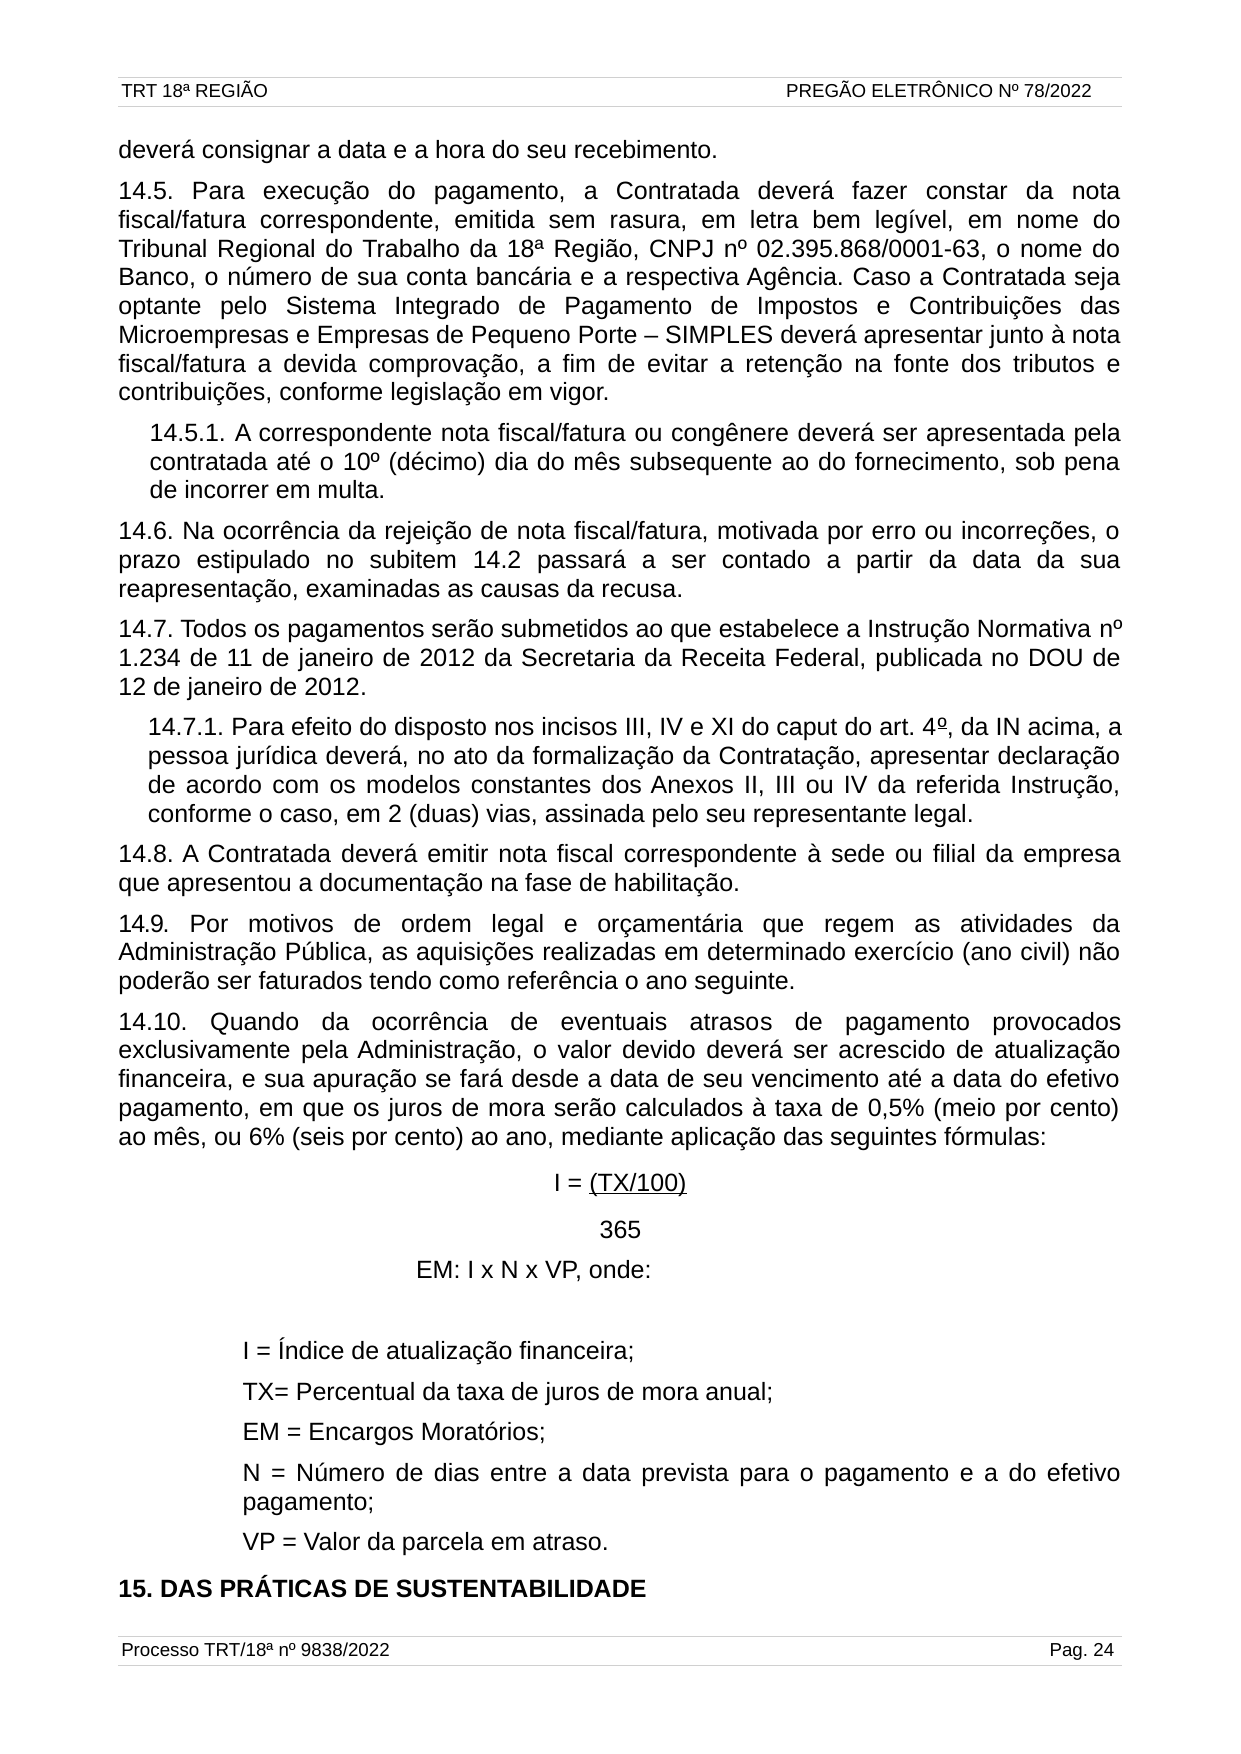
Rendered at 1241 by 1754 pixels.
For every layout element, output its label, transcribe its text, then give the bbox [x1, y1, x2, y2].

text 14.7.1. Para efeito do disposto nos incisos III, IV e XI do caput do art. 4º, da IN acima, a pessoa jurídica deverá, no ato da formalização da Contratação, apresentar declaração de acordo com os modelos constantes dos Anexos II, III ou IV da referida Instrução, conforme o caso, em 2 (duas) vias, assinada pelo seu representante legal. [148, 712, 1122, 827]
text TX= Percentual da taxa de juros de mora anual; [242, 1377, 1122, 1406]
text I = (TX/100) [118, 1168, 1122, 1197]
text 14.10. Quando da ocorrência de eventuais atrasos de pagamento provocados exclusivamente pela Administração, o valor devido deverá ser acrescido de atualização financeira, e sua apuração se fará desde a data de seu vencimento até a data do efetivo pagamento, em que os juros de mora serão calculados à taxa de 0,5% (meio por cento) ao mês, ou 6% (seis por cento) ao ano, mediante aplicação das seguintes fórmulas: [118, 1007, 1122, 1151]
text 14.7. Todos os pagamentos serão submetidos ao que estabelece a Instrução Normativa nº 1.234 de 11 de janeiro de 2012 da Secretaria da Receita Federal, publicada no DOU de 12 de janeiro de 2012. [118, 614, 1122, 701]
text N = Número de dias entre a data prevista para o pagamento e a do efetivo pagamento; [242, 1458, 1122, 1516]
text 14.5.1. A correspondente nota fiscal/fatura ou congênere deverá ser apresentada pela contratada até o 10º (décimo) dia do mês subsequente ao do fornecimento, sob pena de incorrer em multa. [149, 418, 1122, 504]
text EM: I x N x VP, onde: [118, 1255, 1122, 1284]
text 14.5. Para execução do pagamento, a Contratada deverá fazer constar da nota fiscal/fatura correspondente, emitida sem rasura, em letra bem legível, em nome do Tribunal Regional do Trabalho da 18ª Região, CNPJ nº 02.395.868/0001-63, o nome do Banco, o número de sua conta bancária e a respectiva Agência. Caso a Contratada seja optante pelo Sistema Integrado de Pagamento de Impostos e Contribuições das Microempresas e Empresas de Pequeno Porte – SIMPLES deverá apresentar junto à nota fiscal/fatura a devida comprovação, a fim de evitar a retenção na fonte dos tributos e contribuições, conforme legislação em vigor. [118, 176, 1122, 406]
text 14.9. Por motivos de ordem legal e orçamentária que regem as atividades da Administração Pública, as aquisições realizadas em determinado exercício (ano civil) não poderão ser faturados tendo como referência o ano seguinte. [118, 909, 1122, 995]
text 14.8. A Contratada deverá emitir nota fiscal correspondente à sede ou filial da empresa que apresentou a documentação na fase de habilitação. [118, 839, 1122, 897]
text deverá consignar a data e a hora do seu recebimento. [118, 136, 1122, 164]
text I = Índice de atualização financeira; [242, 1336, 1122, 1365]
text VP = Valor da parcela em atraso. [242, 1527, 1122, 1556]
text EM = Encargos Moratórios; [242, 1417, 1122, 1446]
text 365 [118, 1215, 1122, 1243]
text 14.6. Na ocorrência da rejeição de nota fiscal/fatura, motivada por erro ou incorreções, o prazo estipulado no subitem 14.2 passará a ser contado a partir da data da sua reapresentação, examinadas as causas da recusa. [118, 516, 1122, 602]
text 15. DAS PRÁTICAS DE SUSTENTABILIDADE [118, 1574, 1122, 1603]
